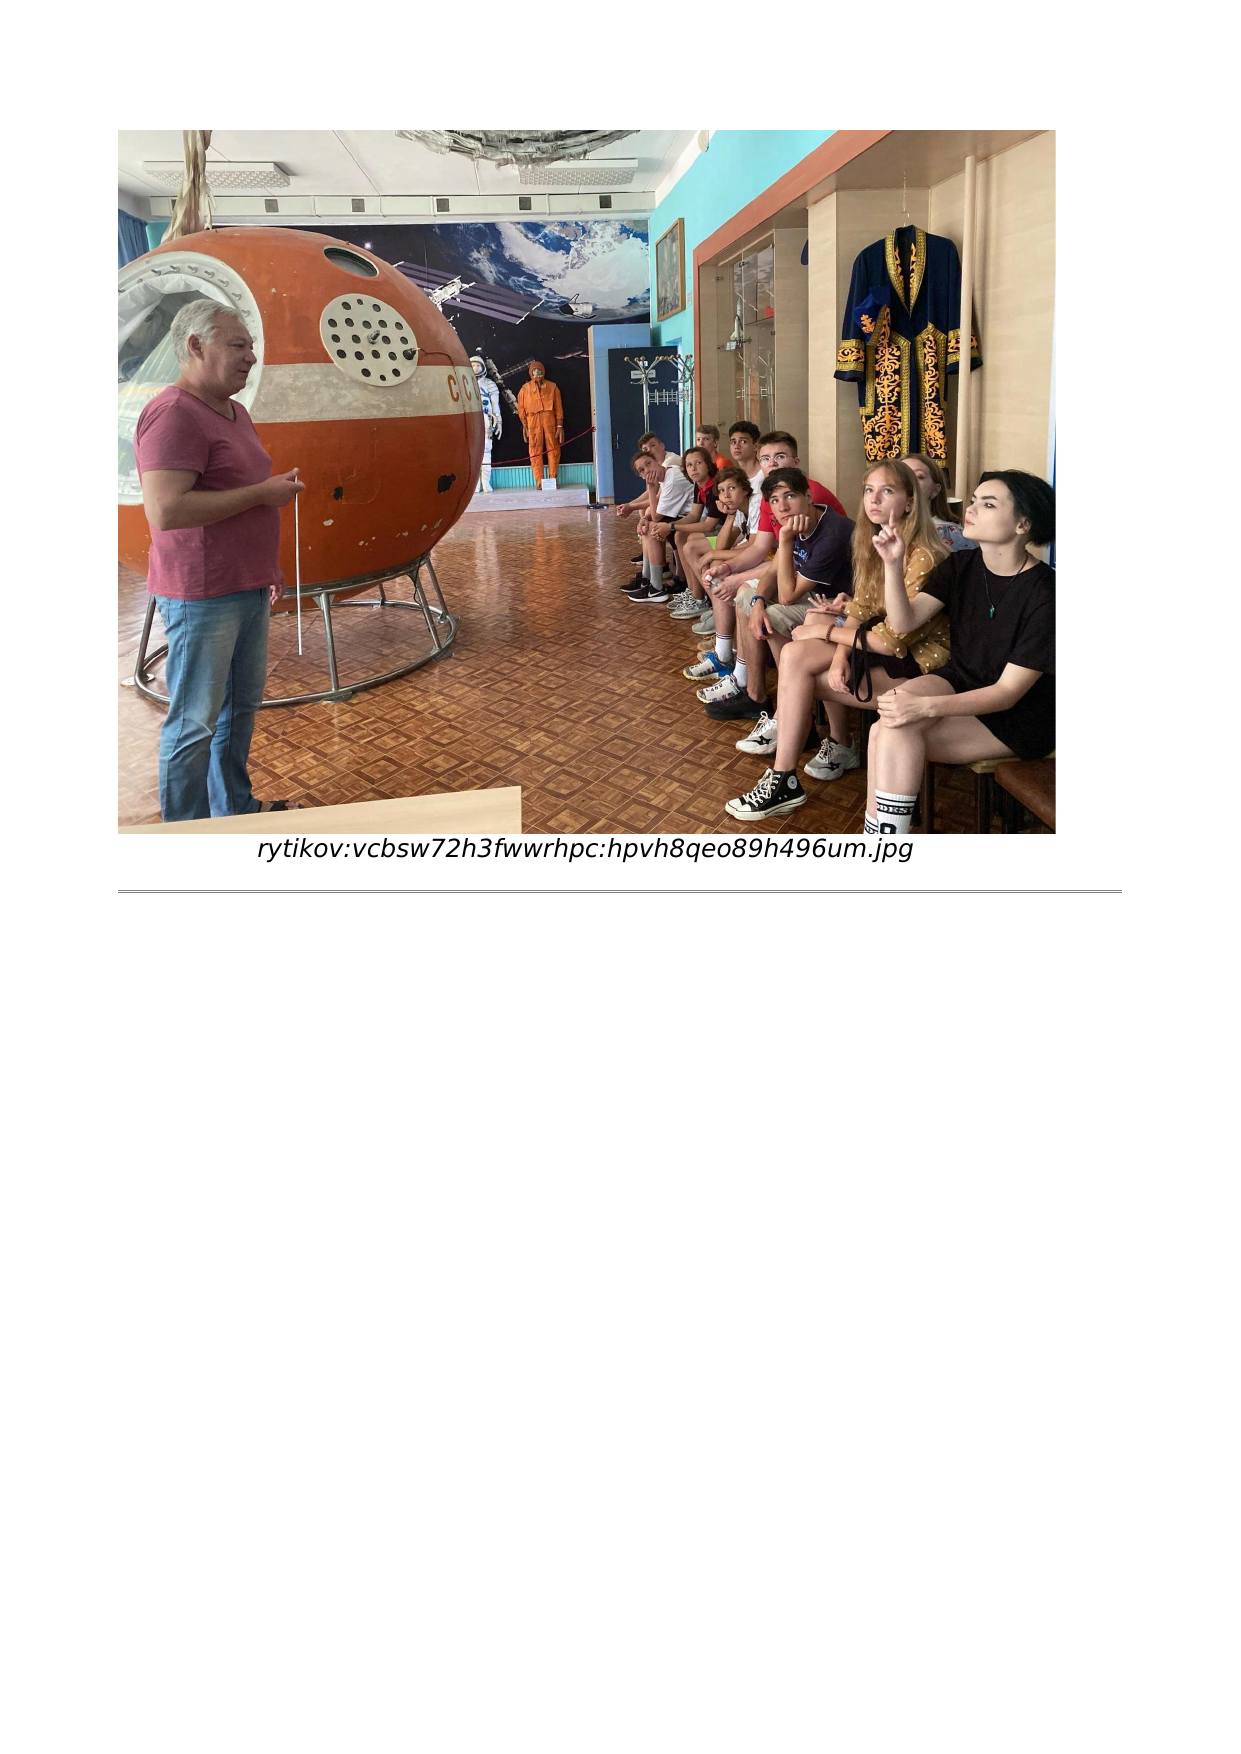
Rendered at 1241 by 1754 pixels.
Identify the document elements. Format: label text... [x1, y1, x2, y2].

text rytikov:vcbsw72h3fwwrhpc:hpvh8qeo89h496um.jpg [118, 834, 1056, 863]
picture [118, 130, 1056, 834]
